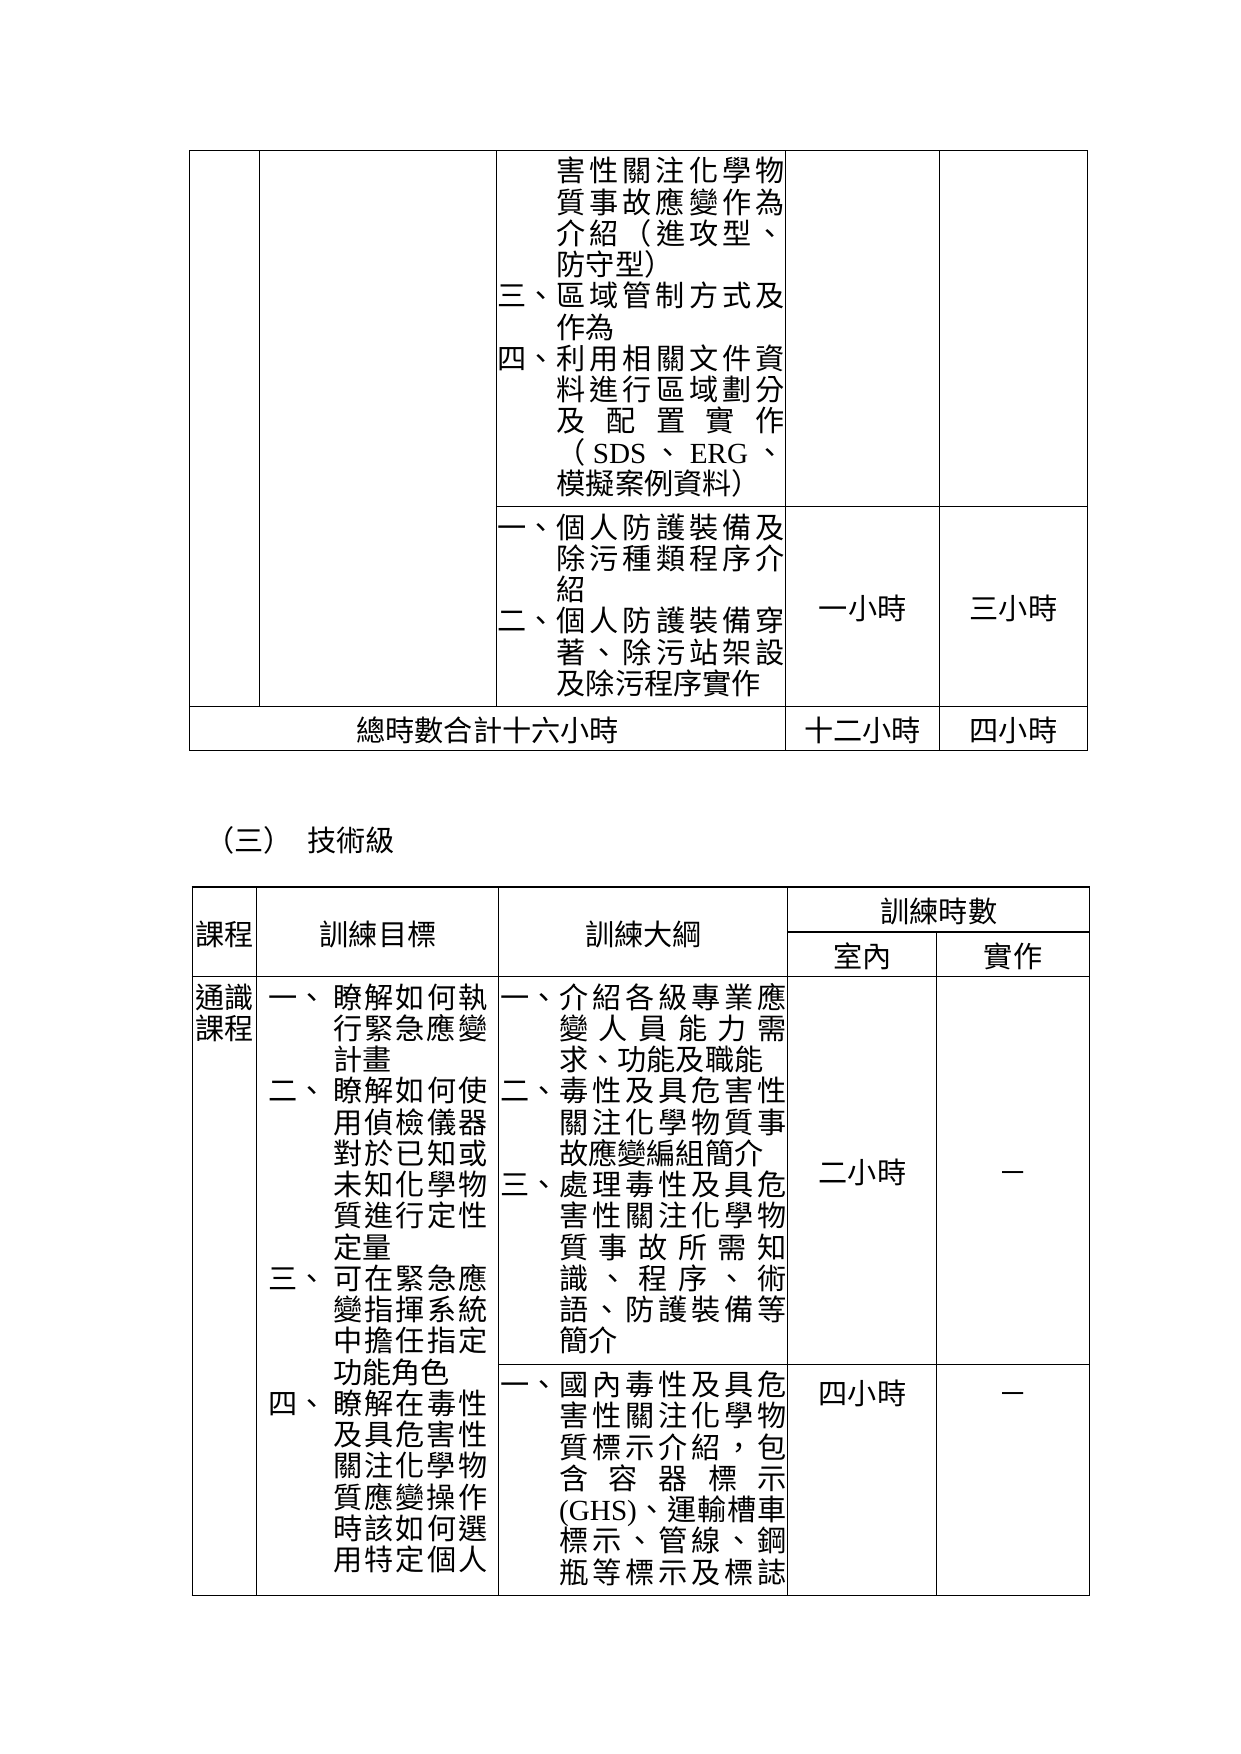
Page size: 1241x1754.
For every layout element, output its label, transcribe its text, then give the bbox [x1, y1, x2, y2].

table_cell [940, 151, 1087, 506]
table_cell 一、 國內毒性及具危害性關注化學物質標示介紹，包含容器標示(GHS)、運輸槽車標示、管線、鋼瓶等標示及標誌 [499, 1365, 787, 1595]
table_cell 十二小時 [786, 707, 939, 749]
table_header 訓練大綱 [499, 888, 787, 976]
text （三） 技術級 [205, 817, 1086, 859]
table_header 訓練時數 [788, 888, 1089, 931]
table_cell 四小時 [940, 707, 1087, 749]
table_cell [190, 151, 259, 706]
table_cell [786, 151, 939, 506]
table_cell － [937, 977, 1089, 1364]
table_cell 一、 瞭解如何執行緊急應變計畫 二、 瞭解如何使用偵檢儀器對於已知或未知化學物質進行定性定量 三、 可在緊急應變指揮系統中擔任指定功能角色 四、 瞭解在毒性及具危害性關注化學物質應變操作時該如何選用特定個人 [257, 977, 498, 1595]
table_cell 通識課程 [193, 977, 256, 1595]
table_cell 害性關注化學物質事故應變作為介紹（進攻型、防守型） 三、 區域管制方式及作為 四、 利用相關文件資料進行區域劃分及配置實作（SDS、ERG、模擬案例資料） [497, 151, 785, 506]
table_cell － [937, 1365, 1089, 1595]
table_cell 一小時 [786, 507, 939, 706]
table_cell 三小時 [940, 507, 1087, 706]
table_cell 四小時 [788, 1365, 936, 1595]
table_cell 室內 [788, 933, 936, 976]
table_cell 一、 個人防護裝備及除污種類程序介紹 二、 個人防護裝備穿著、除污站架設及除污程序實作 [497, 507, 785, 706]
table_cell [260, 151, 496, 706]
table_header 課程 [193, 888, 256, 976]
table_header 訓練目標 [257, 888, 498, 976]
table_cell 一、 介紹各級專業應變人員能力需求、功能及職能 二、 毒性及具危害性關注化學物質事故應變編組簡介 三、 處理毒性及具危害性關注化學物質事故所需知識、程序、術語、防護裝備等簡介 [499, 977, 787, 1364]
table_cell 二小時 [788, 977, 936, 1364]
table_cell 總時數合計十六小時 [190, 707, 785, 749]
table_cell 實作 [937, 933, 1089, 976]
